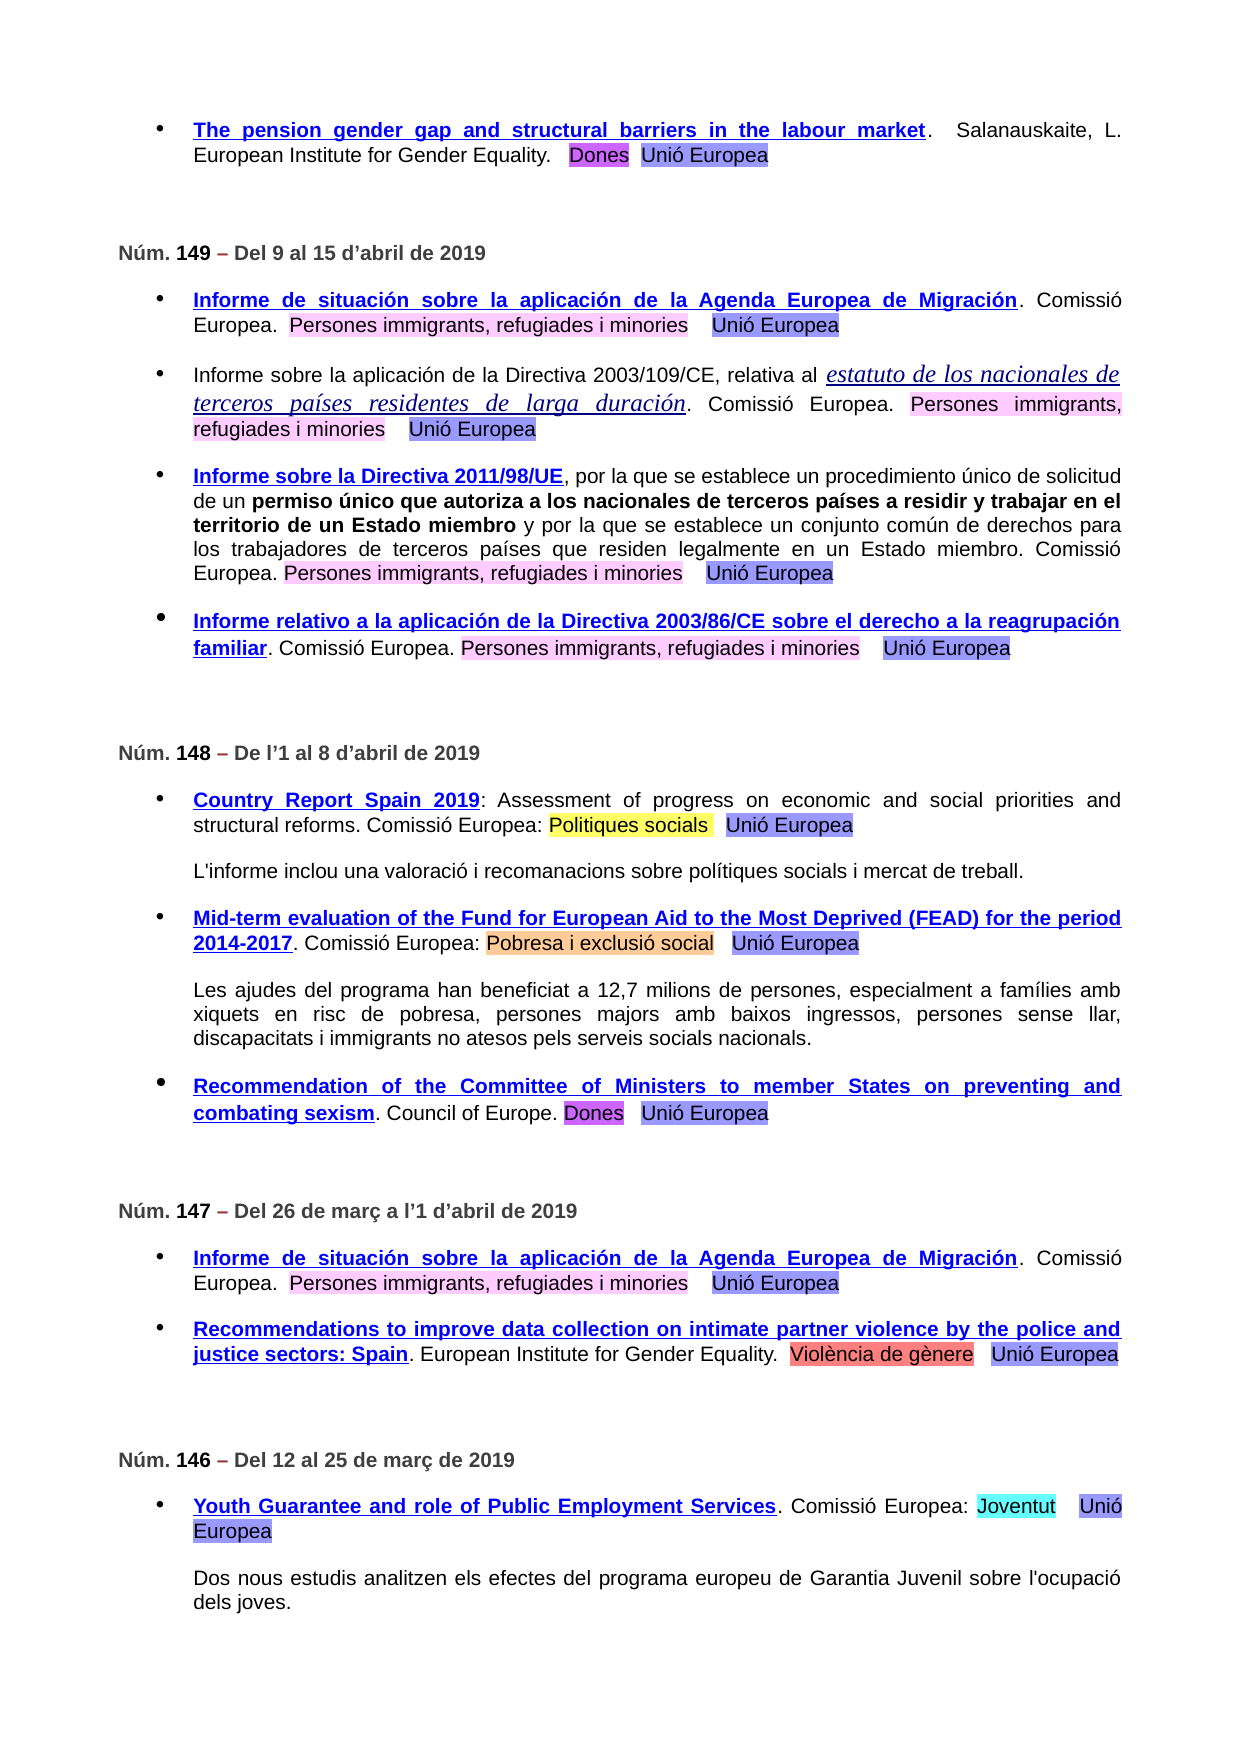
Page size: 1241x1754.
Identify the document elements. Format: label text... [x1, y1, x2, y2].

text Núm. 148 – De l’1 al 8 d’abril de 2019 [118, 741, 1122, 765]
list Informe sobre la aplicación de la Directiva 2003/109/CE, relativa al estatuto de los nacionales de terceros países residentes de larga duración. Comissió Europea. Persones immigrants, refugiades i minories Unió Europea [156, 359, 1122, 441]
list Informe sobre la Directiva 2011/98/UE, por la que se establece un procedimiento único de solicitud de un permiso único que autoriza a los nacionales de terceros países a residir y trabajar en el territorio de un Estado miembro y por la que se establece un conjunto común de derechos para los trabajadores de terceros países que residen legalmente en un Estado miembro. Comissió Europea. Persones immigrants, refugiades i minories Unió Europea [156, 464, 1122, 584]
list The pension gender gap and structural barriers in the labour market. Salanauskaite, L. European Institute for Gender Equality. Dones Unió Europea [156, 118, 1122, 167]
text Núm. 146 – Del 12 al 25 de març de 2019 [118, 1447, 1122, 1471]
list Youth Guarantee and role of Public Employment Services. Comissió Europea: Joventut Unió Europea [156, 1494, 1122, 1543]
text Núm. 147 – Del 26 de març a l’1 d’abril de 2019 [118, 1199, 1122, 1223]
text Les ajudes del programa han beneficiat a 12,7 milions de persones, especialment a famílies amb xiquets en risc de pobresa, persones majors amb baixos ingressos, persones sense llar, discapacitats i immigrants no atesos pels serveis socials nacionals. [193, 978, 1122, 1049]
text Núm. 149 – Del 9 al 15 d’abril de 2019 [118, 241, 1122, 265]
list Informe de situación sobre la aplicación de la Agenda Europea de Migración. Comissió Europea. Persones immigrants, refugiades i minories Unió Europea [156, 288, 1122, 337]
text L'informe inclou una valoració i recomanacions sobre polítiques socials i mercat de treball. [193, 859, 1122, 883]
list Recommendation of the Committee of Ministers to member States on preventing and combating sexism. Council of Europe. Dones Unió Europea [156, 1072, 1122, 1125]
list Recommendations to improve data collection on intimate partner violence by the police and justice sectors: Spain. European Institute for Gender Equality. Violència de gènere Unió Europea [156, 1317, 1122, 1366]
text Dos nous estudis analitzen els efectes del programa europeu de Garantia Juvenil sobre l'ocupació dels joves. [193, 1566, 1122, 1614]
list Informe relativo a la aplicación de la Directiva 2003/86/CE sobre el derecho a la reagrupación familiar. Comissió Europea. Persones immigrants, refugiades i minories Unió Europea [156, 607, 1122, 660]
list Country Report Spain 2019: Assessment of progress on economic and social priorities and structural reforms. Comissió Europea: Politiques socials Unió Europea [156, 788, 1122, 837]
list Informe de situación sobre la aplicación de la Agenda Europea de Migración. Comissió Europea. Persones immigrants, refugiades i minories Unió Europea [156, 1246, 1122, 1294]
list Mid-term evaluation of the Fund for European Aid to the Most Deprived (FEAD) for the period 2014-2017. Comissió Europea: Pobresa i exclusió social Unió Europea [156, 906, 1122, 955]
